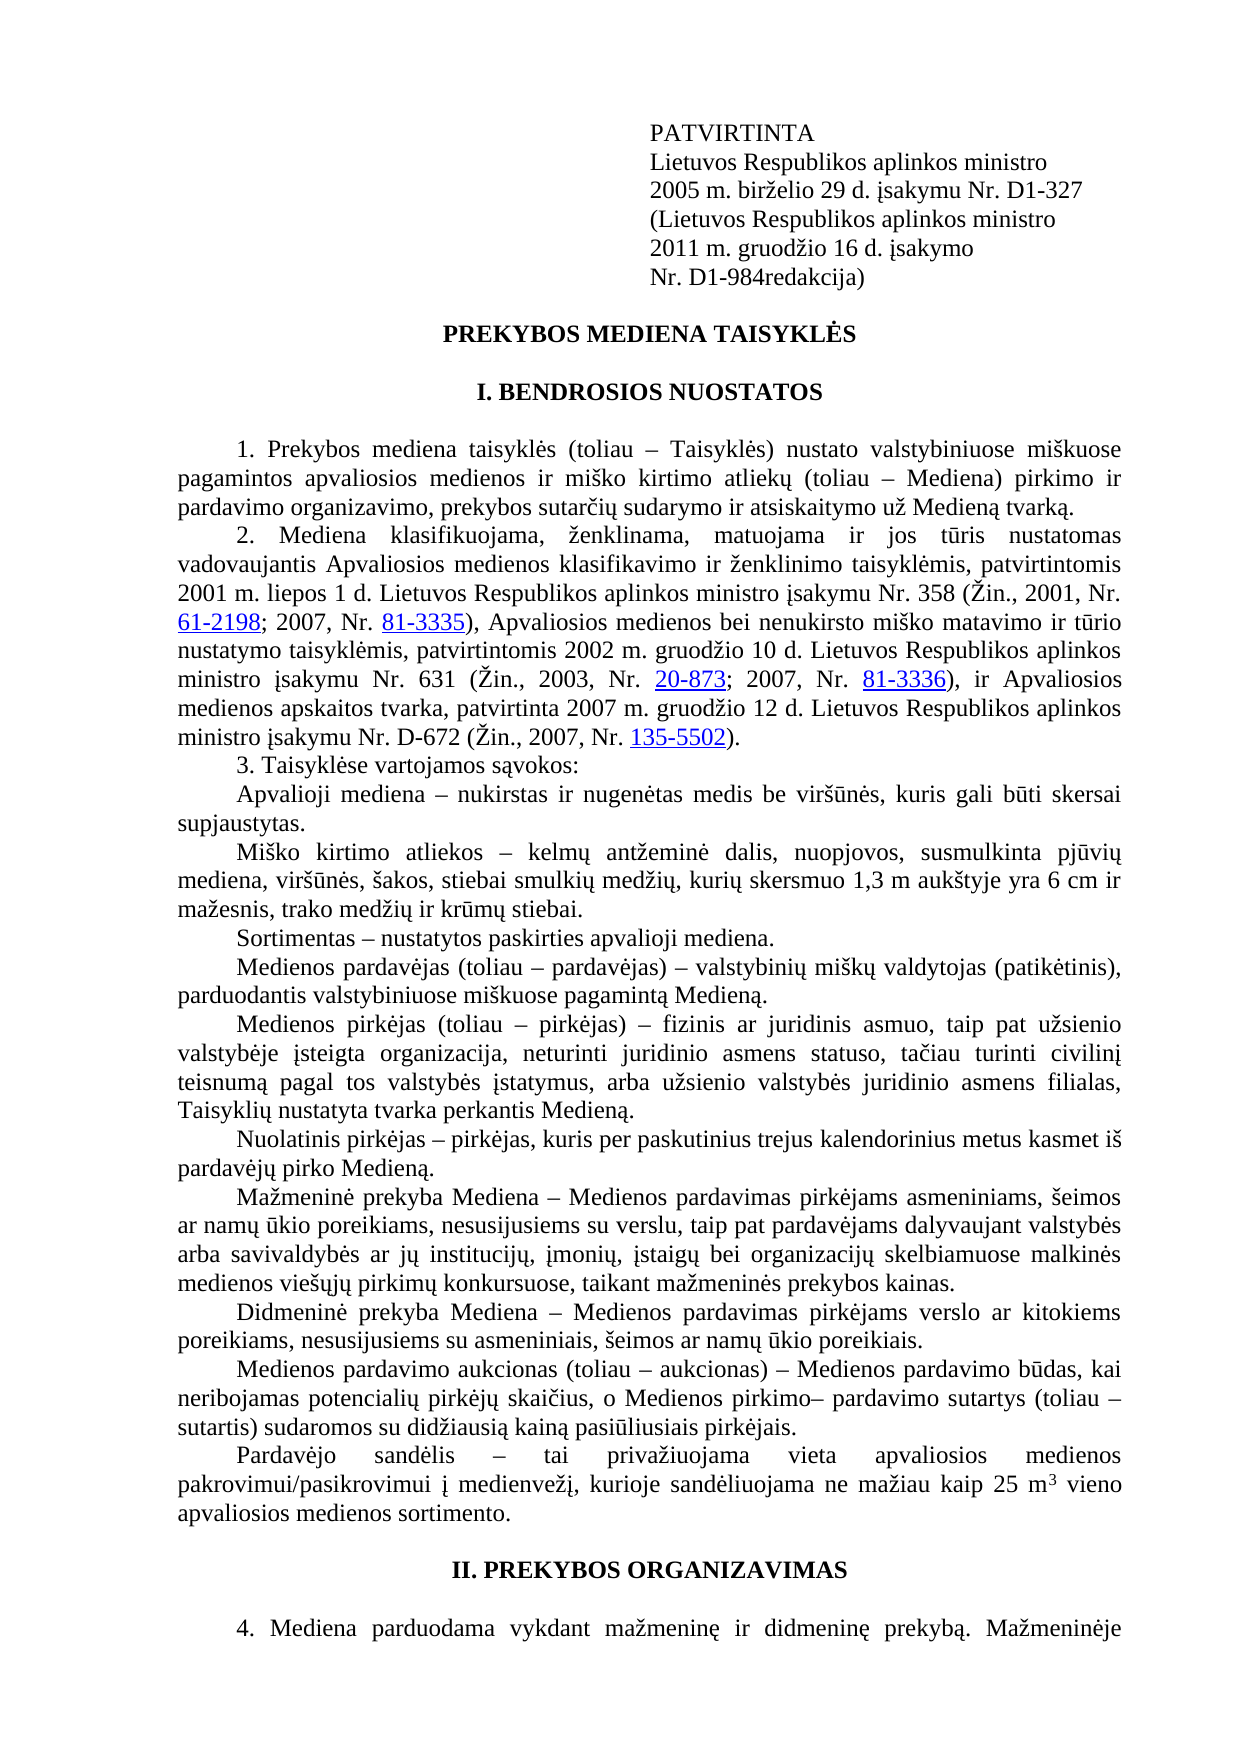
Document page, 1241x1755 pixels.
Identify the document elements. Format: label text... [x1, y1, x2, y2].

text Nuolatinis pirkėjas – pirkėjas, kuris per paskutinius trejus kalendorinius metus kasmet iš pardavėjų pirko Medieną. [177, 1124, 1122, 1182]
text Lietuvos Respublikos aplinkos ministro [649, 147, 1122, 176]
text 1. Prekybos mediena taisyklės (toliau – Taisyklės) nustato valstybiniuose miškuose pagamintos apvaliosios medienos ir miško kirtimo atliekų (toliau – Mediena) pirkimo ir pardavimo organizavimo, prekybos sutarčių sudarymo ir atsiskaitymo už Medieną tvarką. [177, 434, 1122, 521]
text 2. Mediena klasifikuojama, ženklinama, matuojama ir jos tūris nustatomas vadovaujantis Apvaliosios medienos klasifikavimo ir ženklinimo taisyklėmis, patvirtintomis 2001 m. liepos 1 d. Lietuvos Respublikos aplinkos ministro įsakymu Nr. 358 (Žin., 2001, Nr. 61-2198; 2007, Nr. 81-3335), Apvaliosios medienos bei nenukirsto miško matavimo ir tūrio nustatymo taisyklėmis, patvirtintomis 2002 m. gruodžio 10 d. Lietuvos Respublikos aplinkos ministro įsakymu Nr. 631 (Žin., 2003, Nr. 20-873; 2007, Nr. 81-3336), ir Apvaliosios medienos apskaitos tvarka, patvirtinta 2007 m. gruodžio 12 d. Lietuvos Respublikos aplinkos ministro įsakymu Nr. D-672 (Žin., 2007, Nr. 135-5502). [177, 521, 1122, 751]
text 3. Taisyklėse vartojamos sąvokos: [177, 751, 1122, 779]
text Medienos pardavėjas (toliau – pardavėjas) – valstybinių miškų valdytojas (patikėtinis), parduodantis valstybiniuose miškuose pagamintą Medieną. [177, 952, 1122, 1009]
text 4. Mediena parduodama vykdant mažmeninę ir didmeninę prekybą. Mažmeninėje [177, 1613, 1122, 1642]
text Mažmeninė prekyba Mediena – Medienos pardavimas pirkėjams asmeniniams, šeimos ar namų ūkio poreikiams, nesusijusiems su verslu, taip pat pardavėjams dalyvaujant valstybės arba savivaldybės ar jų institucijų, įmonių, įstaigų bei organizacijų skelbiamuose malkinės medienos viešųjų pirkimų konkursuose, taikant mažmeninės prekybos kainas. [177, 1182, 1122, 1297]
text PATVIRTINTA [649, 118, 1122, 147]
text II. PREKYBOS ORGANIZAVIMAS [177, 1556, 1122, 1584]
text Miško kirtimo atliekos – kelmų antžeminė dalis, nuopjovos, susmulkinta pjūvių mediena, viršūnės, šakos, stiebai smulkių medžių, kurių skersmuo 1,3 m aukštyje yra 6 cm ir mažesnis, trako medžių ir krūmų stiebai. [177, 837, 1122, 923]
text I. BENDROSIOS NUOSTATOS [177, 377, 1122, 406]
text PREKYBOS MEDIENA TAISYKLĖS [177, 319, 1122, 348]
text 2005 m. birželio 29 d. įsakymu Nr. D1-327 [649, 176, 1122, 204]
text Didmeninė prekyba Mediena – Medienos pardavimas pirkėjams verslo ar kitokiems poreikiams, nesusijusiems su asmeniniais, šeimos ar namų ūkio poreikiais. [177, 1297, 1122, 1354]
text Sortimentas – nustatytos paskirties apvalioji mediena. [177, 923, 1122, 952]
text (Lietuvos Respublikos aplinkos ministro [649, 204, 1122, 233]
text 2011 m. gruodžio 16 d. įsakymo [649, 233, 1122, 262]
text Medienos pirkėjas (toliau – pirkėjas) – fizinis ar juridinis asmuo, taip pat užsienio valstybėje įsteigta organizacija, neturinti juridinio asmens statuso, tačiau turinti civilinį teisnumą pagal tos valstybės įstatymus, arba užsienio valstybės juridinio asmens filialas, Taisyklių nustatyta tvarka perkantis Medieną. [177, 1009, 1122, 1124]
text Pardavėjo sandėlis – tai privažiuojama vieta apvaliosios medienos pakrovimui/pasikrovimui į medienvežį, kurioje sandėliuojama ne mažiau kaip 25 m3 vieno apvaliosios medienos sortimento. [177, 1441, 1122, 1527]
text Nr. D1-984redakcija) [649, 262, 1122, 291]
text Medienos pardavimo aukcionas (toliau – aukcionas) – Medienos pardavimo būdas, kai neribojamas potencialių pirkėjų skaičius, o Medienos pirkimo– pardavimo sutartys (toliau – sutartis) sudaromos su didžiausią kainą pasiūliusiais pirkėjais. [177, 1354, 1122, 1441]
text Apvalioji mediena – nukirstas ir nugenėtas medis be viršūnės, kuris gali būti skersai supjaustytas. [177, 779, 1122, 837]
